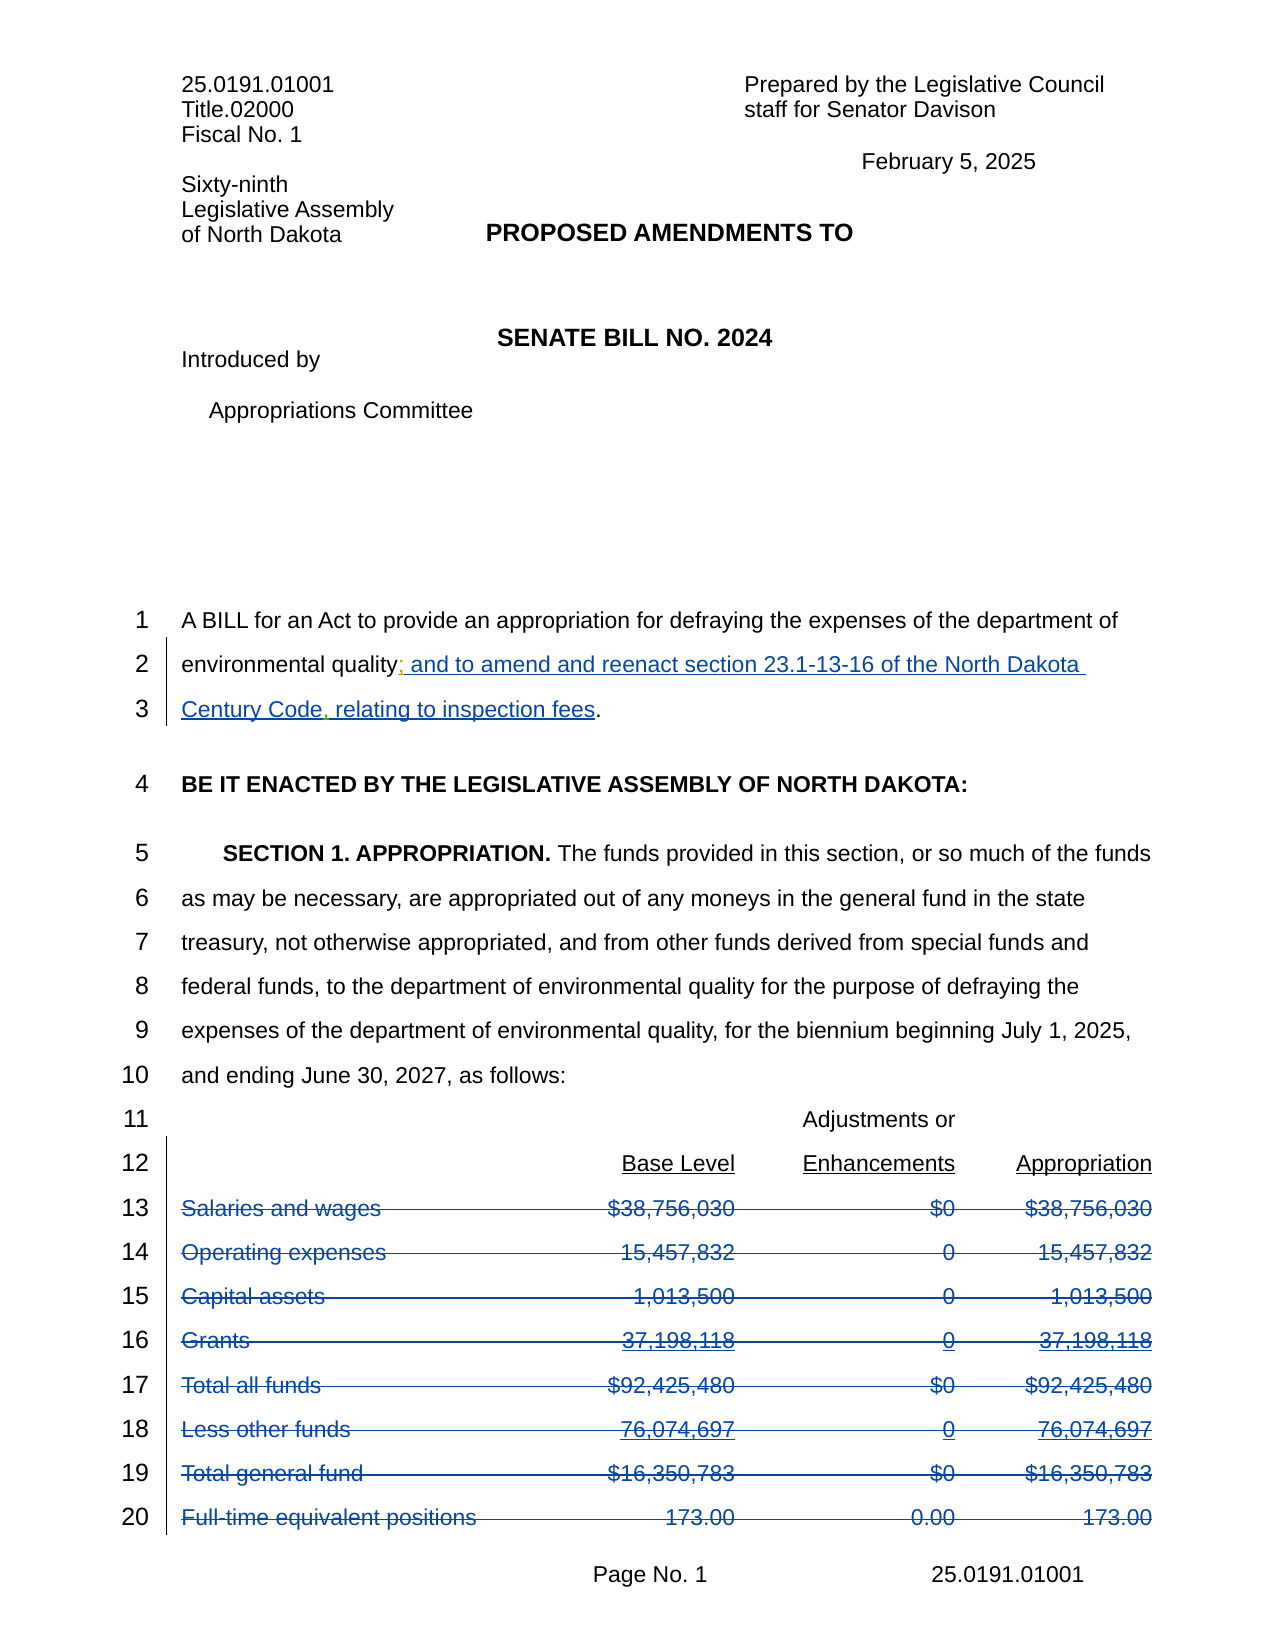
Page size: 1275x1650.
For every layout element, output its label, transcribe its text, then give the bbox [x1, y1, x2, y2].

text SECTION 1. APPROPRIATION. The funds provided in this section, or so much of the funds as may be necessary, are appropriated out of any moneys in the general fund in the state treasury, not otherwise appropriated, and from other funds derived from special funds and federal funds, to the department of environmental quality for the purpose of defraying the expenses of the department of environmental quality, for the biennium beginning July 1, 2025, and ending June 30, 2027, as follows: [181, 826, 1154, 1092]
text Legislative Assembly [181, 198, 1154, 223]
table_cell Sixty-ninth [181, 148, 744, 198]
text Adjustments or Base Level Enhancements Appropriation Salaries and wages $38,756,030 $4,479,208 $43,235,238 New and vacant FTE pool 0 2,290,870 2,290,870 Operating expenses 15,457,832 6,395,874 21,853,706 Capital assets 1,013,500 3,650,100 4,663,600 Grants 37,198,118 22,740,341 59,938,459 Total all funds $92,425,480 $39,556,393 $131,981,873 Less other funds 76,074,697 37,031,440 113,106,137 Total general fund $16,350,783 $2,524,953 $18,875,736 Full-time equivalent positions 173.00 2.00 175.00 [181, 1092, 1154, 1535]
text Appropriations Committee [208, 400, 1154, 423]
table_header Prepared by the Legislative Council staff for Senator Davison [744, 73, 1153, 148]
table_cell February 5, 2025 [744, 148, 1153, 198]
text of North Dakota [181, 223, 1154, 248]
title A BILL for an Act to provide an appropriation for defraying the expenses of the department of environmental quality; and to amend and reenact section 23.1‑13‑16 of the North Dakota Century Code, relating to inspection fees. [181, 593, 1154, 726]
text Introduced by [181, 348, 1154, 373]
table_header 25.0191.01001 Title.02000 Fiscal No. 1 [181, 73, 744, 148]
title PROPOSED AMENDMENTS TO [486, 217, 872, 246]
text BE IT ENACTED BY THE LEGISLATIVE ASSEMBLY OF NORTH DAKOTA: [181, 757, 1154, 801]
title Senate BILL NO. 2024 [490, 322, 772, 351]
